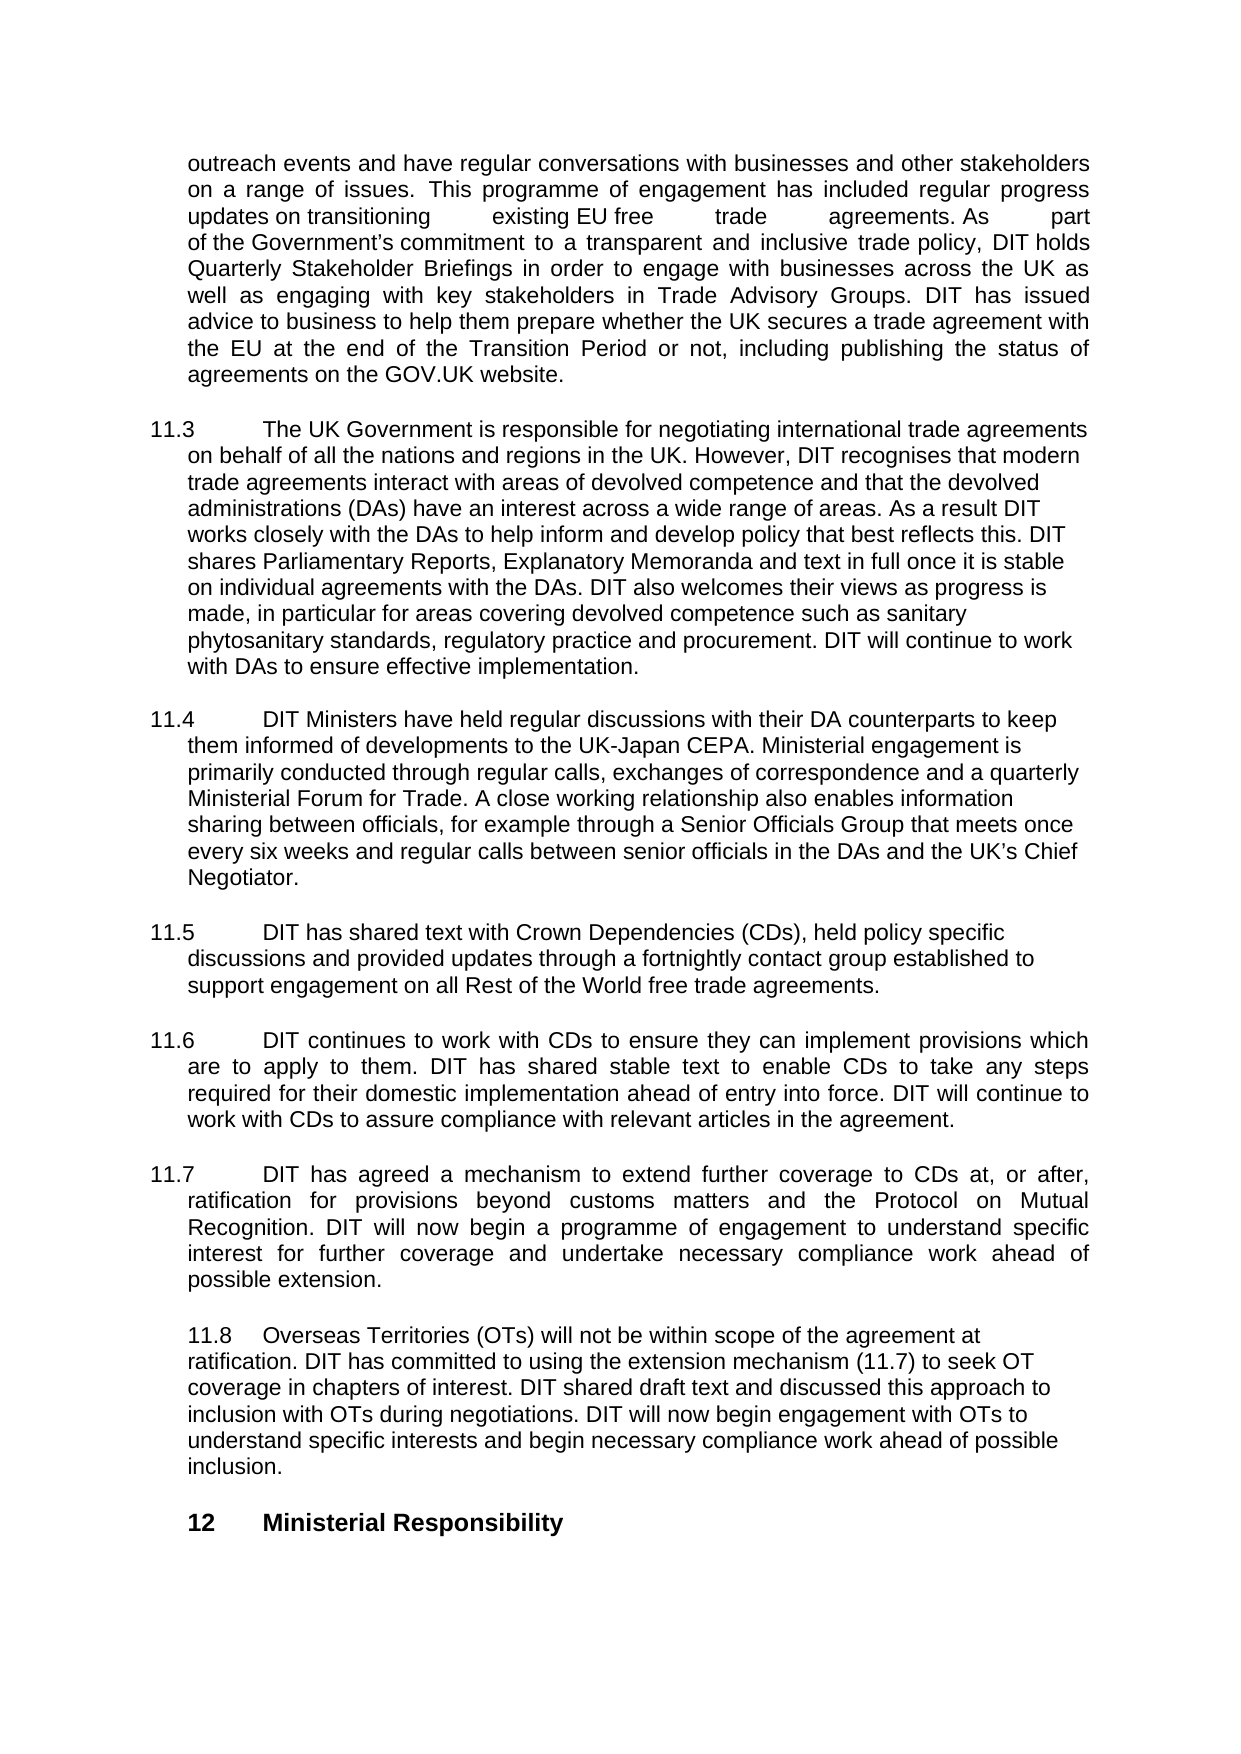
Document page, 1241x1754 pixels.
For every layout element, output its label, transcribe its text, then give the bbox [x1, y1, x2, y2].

list DIT continues to work with CDs to ensure they can implement provisions which are to apply to them. DIT has shared stable text to enable CDs to take any steps required for their domestic implementation ahead of entry into force. DIT will continue to work with CDs to assure compliance with relevant articles in the agreement. [150, 1027, 1090, 1132]
list Overseas Territories (OTs) will not be within scope of the agreement at ratification. DIT has committed to using the extension mechanism (11.7) to seek OT coverage in chapters of interest. DIT shared draft text and discussed this approach to inclusion with OTs during negotiations. DIT will now begin engagement with OTs to understand specific interests and begin necessary compliance work ahead of possible inclusion. [187, 1322, 1090, 1480]
list DIT has shared text with Crown Dependencies (CDs), held policy specific discussions and provided updates through a fortnightly contact group established to support engagement on all Rest of the World free trade agreements. [150, 919, 1090, 998]
list The UK Government is responsible for negotiating international trade agreements on behalf of all the nations and regions in the UK. However, DIT recognises that modern trade agreements interact with areas of devolved competence and that the devolved administrations (DAs) have an interest across a wide range of areas. As a result DIT works closely with the DAs to help inform and develop policy that best reflects this. DIT shares Parliamentary Reports, Explanatory Memoranda and text in full once it is stable on individual agreements with the DAs. DIT also welcomes their views as progress is made, in particular for areas covering devolved competence such as sanitary phytosanitary standards, regulatory practice and procurement. DIT will continue to work with DAs to ensure effective implementation. [150, 416, 1090, 679]
list Ministerial Responsibility [187, 1508, 1090, 1537]
list DIT has agreed a mechanism to extend further coverage to CDs at, or after, ratification for provisions beyond customs matters and the Protocol on Mutual Recognition. DIT will now begin a programme of engagement to understand specific interest for further coverage and undertake necessary compliance work ahead of possible extension. [150, 1161, 1090, 1293]
list DIT Ministers have held regular discussions with their DA counterparts to keep them informed of developments to the UK-Japan CEPA. Ministerial engagement is primarily conducted through regular calls, exchanges of correspondence and a quarterly Ministerial Forum for Trade. A close working relationship also enables information sharing between officials, for example through a Senior Officials Group that meets once every six weeks and regular calls between senior officials in the DAs and the UK’s Chief Negotiator. [150, 706, 1090, 890]
list outreach events and have regular conversations with businesses and other stakeholders on a range of issues. This programme of engagement has included regular progress updates on transitioning existing EU free trade agreements. As part of the Government’s commitment to a transparent and inclusive trade policy, DIT holds Quarterly Stakeholder Briefings in order to engage with businesses across the UK as well as engaging with key stakeholders in Trade Advisory Groups. DIT has issued advice to business to help them prepare whether the UK secures a trade agreement with the EU at the end of the Transition Period or not, including publishing the status of agreements on the GOV.UK website. [150, 150, 1090, 387]
